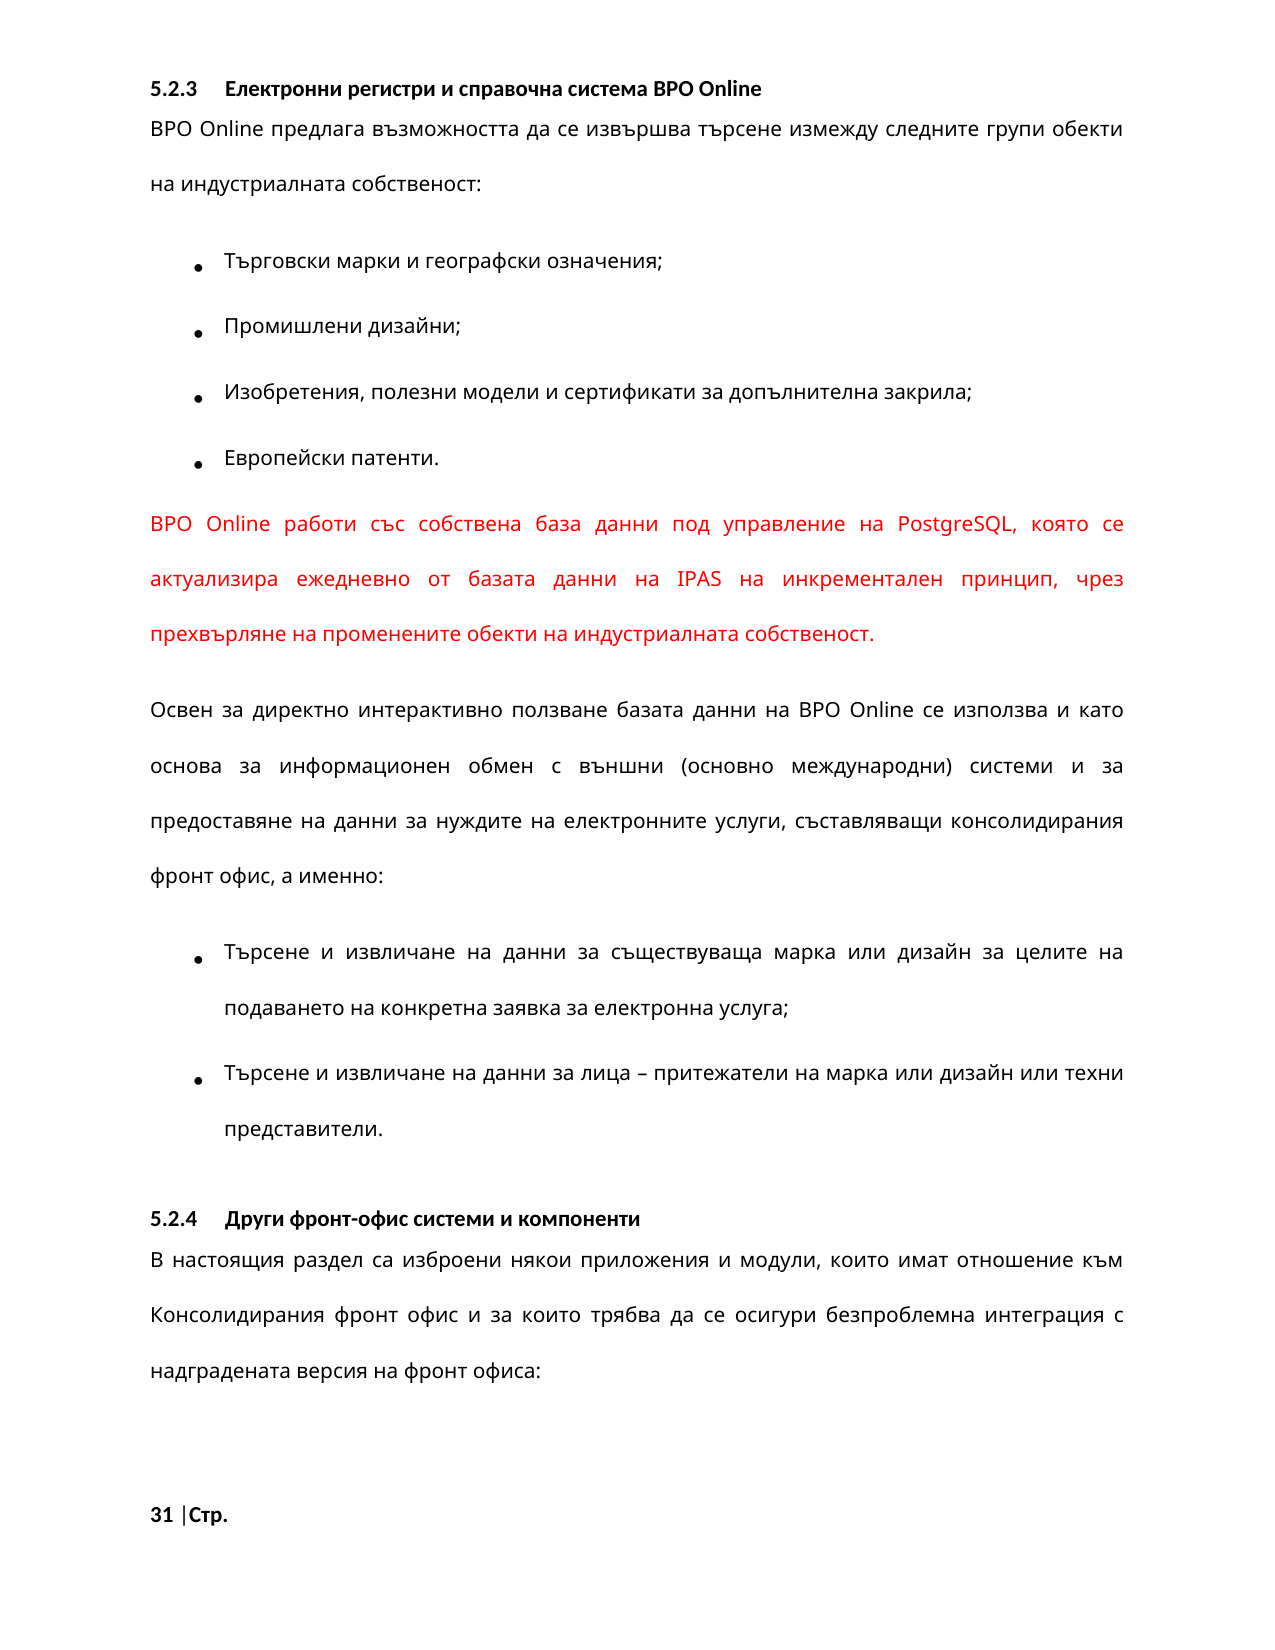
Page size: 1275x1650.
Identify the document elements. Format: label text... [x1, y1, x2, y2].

list Европейски патенти. [194, 443, 1125, 480]
list Търговски марки и географски означения; [194, 246, 1125, 283]
text В настоящия раздел са изброени някои приложения и модули, които имат отношение към Консолидирания фронт офис и за които трябва да се осигури безпроблемна интеграция с надградената версия на фронт офиса: [150, 1245, 1125, 1393]
list Търсене и извличане на данни за съществуваща марка или дизайн за целите на подаването на конкретна заявка за електронна услуга; [194, 937, 1125, 1030]
list Изобретения, полезни модели и сертификати за допълнителна закрила; [194, 377, 1125, 414]
text BPO Online предлага възможността да се извършва търсене измежду следните групи обекти на индустриалната собственост: [150, 114, 1125, 206]
subtitle Други фронт-офис системи и компоненти [150, 1204, 1125, 1233]
list Промишлени дизайни; [194, 311, 1125, 348]
text BPO Online работи със собствена база данни под управление на PostgreSQL, която се актуализира ежедневно от базата данни на IPAS на инкрементален принцип, чрез прехвърляне на променените обекти на индустриалната собственост. [150, 509, 1125, 656]
text Освен за директно интерактивно ползване базата данни на BPO Online се използва и като основа за информационен обмен с външни (основно международни) системи и за предоставяне на данни за нуждите на електронните услуги, съставляващи консолидирания фронт офис, а именно: [150, 695, 1125, 898]
subtitle Електронни регистри и справочна система BPO Online [150, 74, 1125, 102]
list Търсене и извличане на данни за лица – притежатели на марка или дизайн или техни представители. [194, 1058, 1125, 1151]
